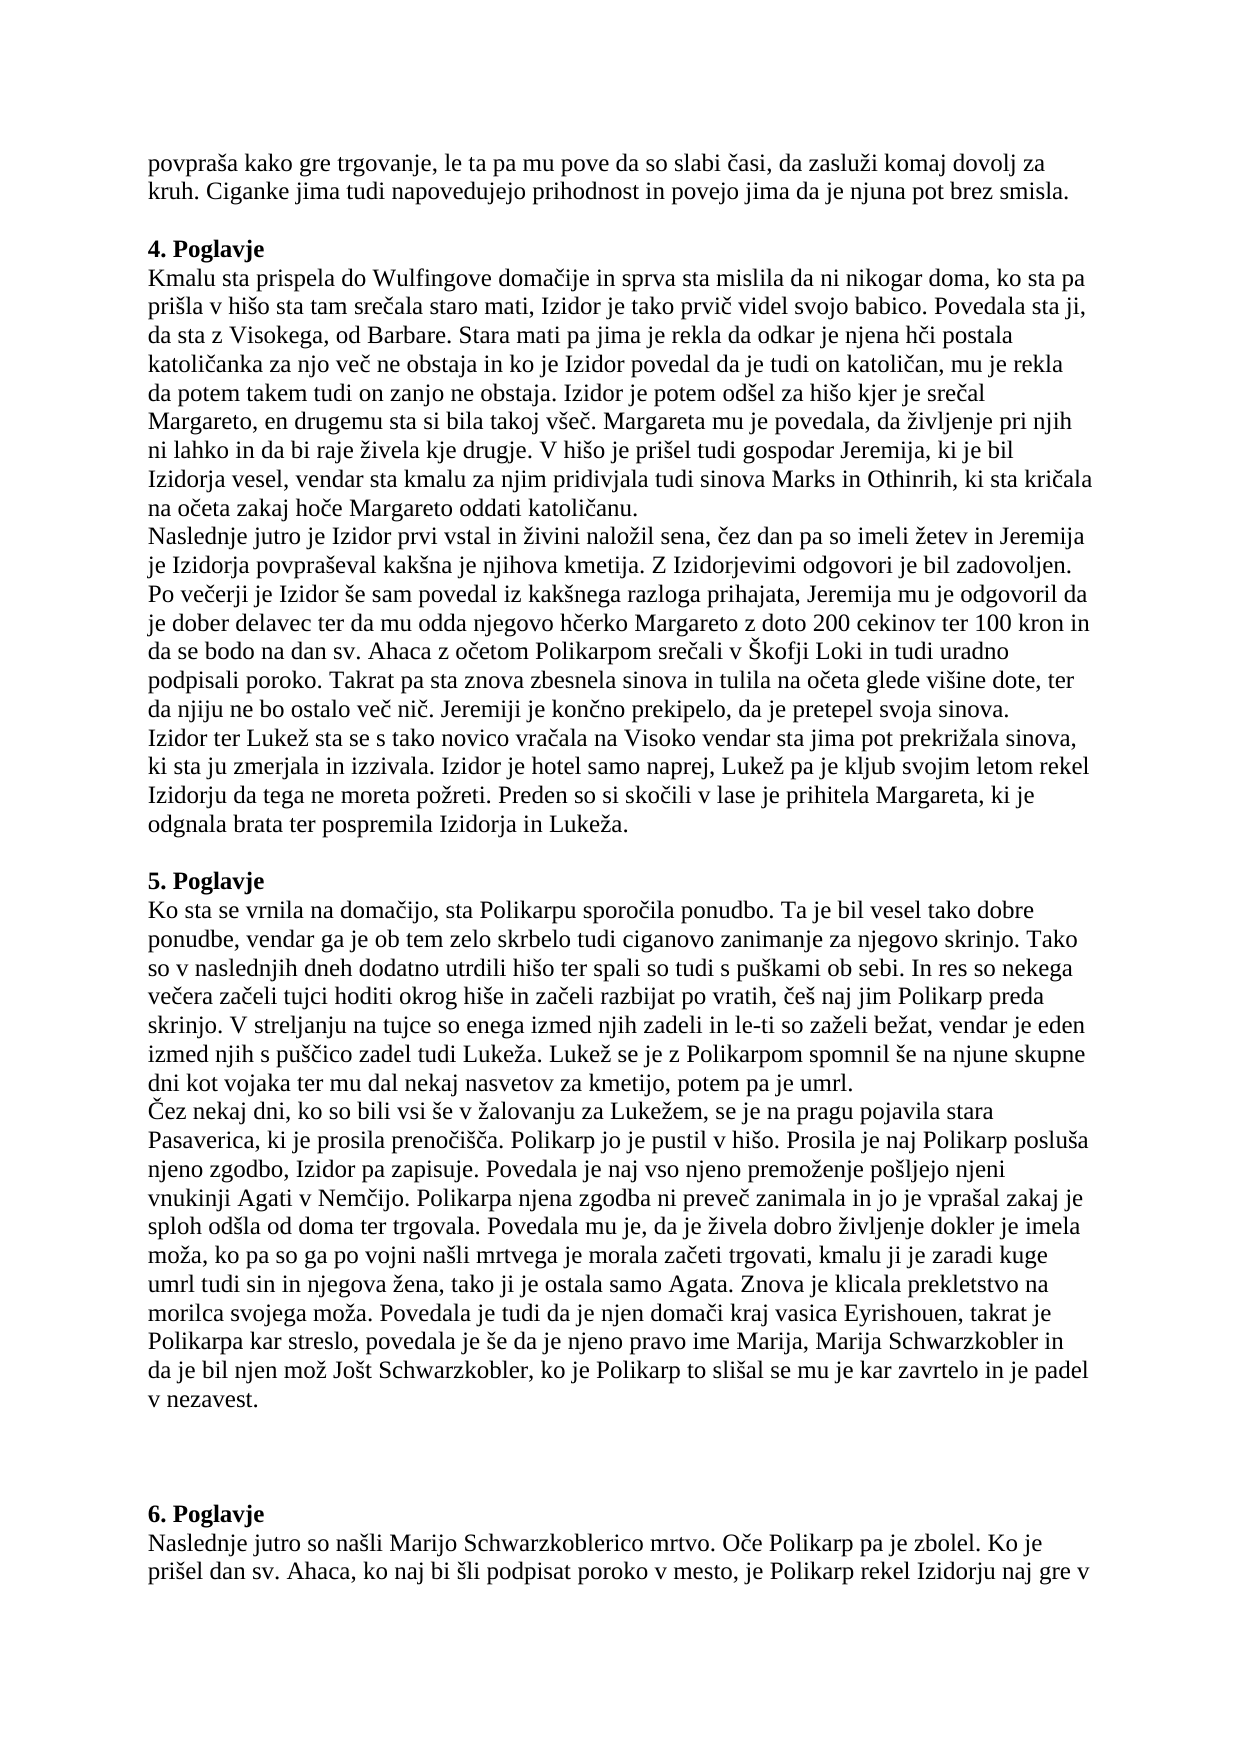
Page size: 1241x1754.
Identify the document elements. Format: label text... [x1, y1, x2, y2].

text Naslednje jutro so našli Marijo Schwarzkoblerico mrtvo. Oče Polikarp pa je zbolel. Ko je prišel dan sv. Ahaca, ko naj bi šli podpisat poroko v mesto, je Polikarp rekel Izidorju naj gre v [148, 1528, 1093, 1585]
text povpraša kako gre trgovanje, le ta pa mu pove da so slabi časi, da zasluži komaj dovolj za kruh. Ciganke jima tudi napovedujejo prihodnost in povejo jima da je njuna pot brez smisla. [148, 148, 1093, 205]
text 6. Poglavje [148, 1499, 1093, 1528]
text Čez nekaj dni, ko so bili vsi še v žalovanju za Lukežem, se je na pragu pojavila stara Pasaverica, ki je prosila prenočišča. Polikarp jo je pustil v hišo. Prosila je naj Polikarp posluša njeno zgodbo, Izidor pa zapisuje. Povedala je naj vso njeno premoženje pošljejo njeni vnukinji Agati v Nemčijo. Polikarpa njena zgodba ni preveč zanimala in jo je vprašal zakaj je sploh odšla od doma ter trgovala. Povedala mu je, da je živela dobro življenje dokler je imela moža, ko pa so ga po vojni našli mrtvega je morala začeti trgovati, kmalu ji je zaradi kuge umrl tudi sin in njegova žena, tako ji je ostala samo Agata. Znova je klicala prekletstvo na morilca svojega moža. Povedala je tudi da je njen domači kraj vasica Eyrishouen, takrat je Polikarpa kar streslo, povedala je še da je njeno pravo ime Marija, Marija Schwarzkobler in da je bil njen mož Jošt Schwarzkobler, ko je Polikarp to slišal se mu je kar zavrtelo in je padel v nezavest. [148, 1096, 1093, 1413]
text 5. Poglavje [148, 866, 1093, 895]
text Izidor ter Lukež sta se s tako novico vračala na Visoko vendar sta jima pot prekrižala sinova, ki sta ju zmerjala in izzivala. Izidor je hotel samo naprej, Lukež pa je kljub svojim letom rekel Izidorju da tega ne moreta požreti. Preden so si skočili v lase je prihitela Margareta, ki je odgnala brata ter pospremila Izidorja in Lukeža. [148, 723, 1093, 838]
text 4. Poglavje [148, 234, 1093, 263]
text Naslednje jutro je Izidor prvi vstal in živini naložil sena, čez dan pa so imeli žetev in Jeremija je Izidorja povpraševal kakšna je njihova kmetija. Z Izidorjevimi odgovori je bil zadovoljen. Po večerji je Izidor še sam povedal iz kakšnega razloga prihajata, Jeremija mu je odgovoril da je dober delavec ter da mu odda njegovo hčerko Margareto z doto 200 cekinov ter 100 kron in da se bodo na dan sv. Ahaca z očetom Polikarpom srečali v Škofji Loki in tudi uradno podpisali poroko. Takrat pa sta znova zbesnela sinova in tulila na očeta glede višine dote, ter da njiju ne bo ostalo več nič. Jeremiji je končno prekipelo, da je pretepel svoja sinova. [148, 521, 1093, 723]
text Kmalu sta prispela do Wulfingove domačije in sprva sta mislila da ni nikogar doma, ko sta pa prišla v hišo sta tam srečala staro mati, Izidor je tako prvič videl svojo babico. Povedala sta ji, da sta z Visokega, od Barbare. Stara mati pa jima je rekla da odkar je njena hči postala katoličanka za njo več ne obstaja in ko je Izidor povedal da je tudi on katoličan, mu je rekla da potem takem tudi on zanjo ne obstaja. Izidor je potem odšel za hišo kjer je srečal Margareto, en drugemu sta si bila takoj všeč. Margareta mu je povedala, da življenje pri njih ni lahko in da bi raje živela kje drugje. V hišo je prišel tudi gospodar Jeremija, ki je bil Izidorja vesel, vendar sta kmalu za njim pridivjala tudi sinova Marks in Othinrih, ki sta kričala na očeta zakaj hoče Margareto oddati katoličanu. [148, 263, 1093, 521]
text Ko sta se vrnila na domačijo, sta Polikarpu sporočila ponudbo. Ta je bil vesel tako dobre ponudbe, vendar ga je ob tem zelo skrbelo tudi ciganovo zanimanje za njegovo skrinjo. Tako so v naslednjih dneh dodatno utrdili hišo ter spali so tudi s puškami ob sebi. In res so nekega večera začeli tujci hoditi okrog hiše in začeli razbijat po vratih, češ naj jim Polikarp preda skrinjo. V streljanju na tujce so enega izmed njih zadeli in le-ti so zaželi bežat, vendar je eden izmed njih s puščico zadel tudi Lukeža. Lukež se je z Polikarpom spomnil še na njune skupne dni kot vojaka ter mu dal nekaj nasvetov za kmetijo, potem pa je umrl. [148, 895, 1093, 1096]
